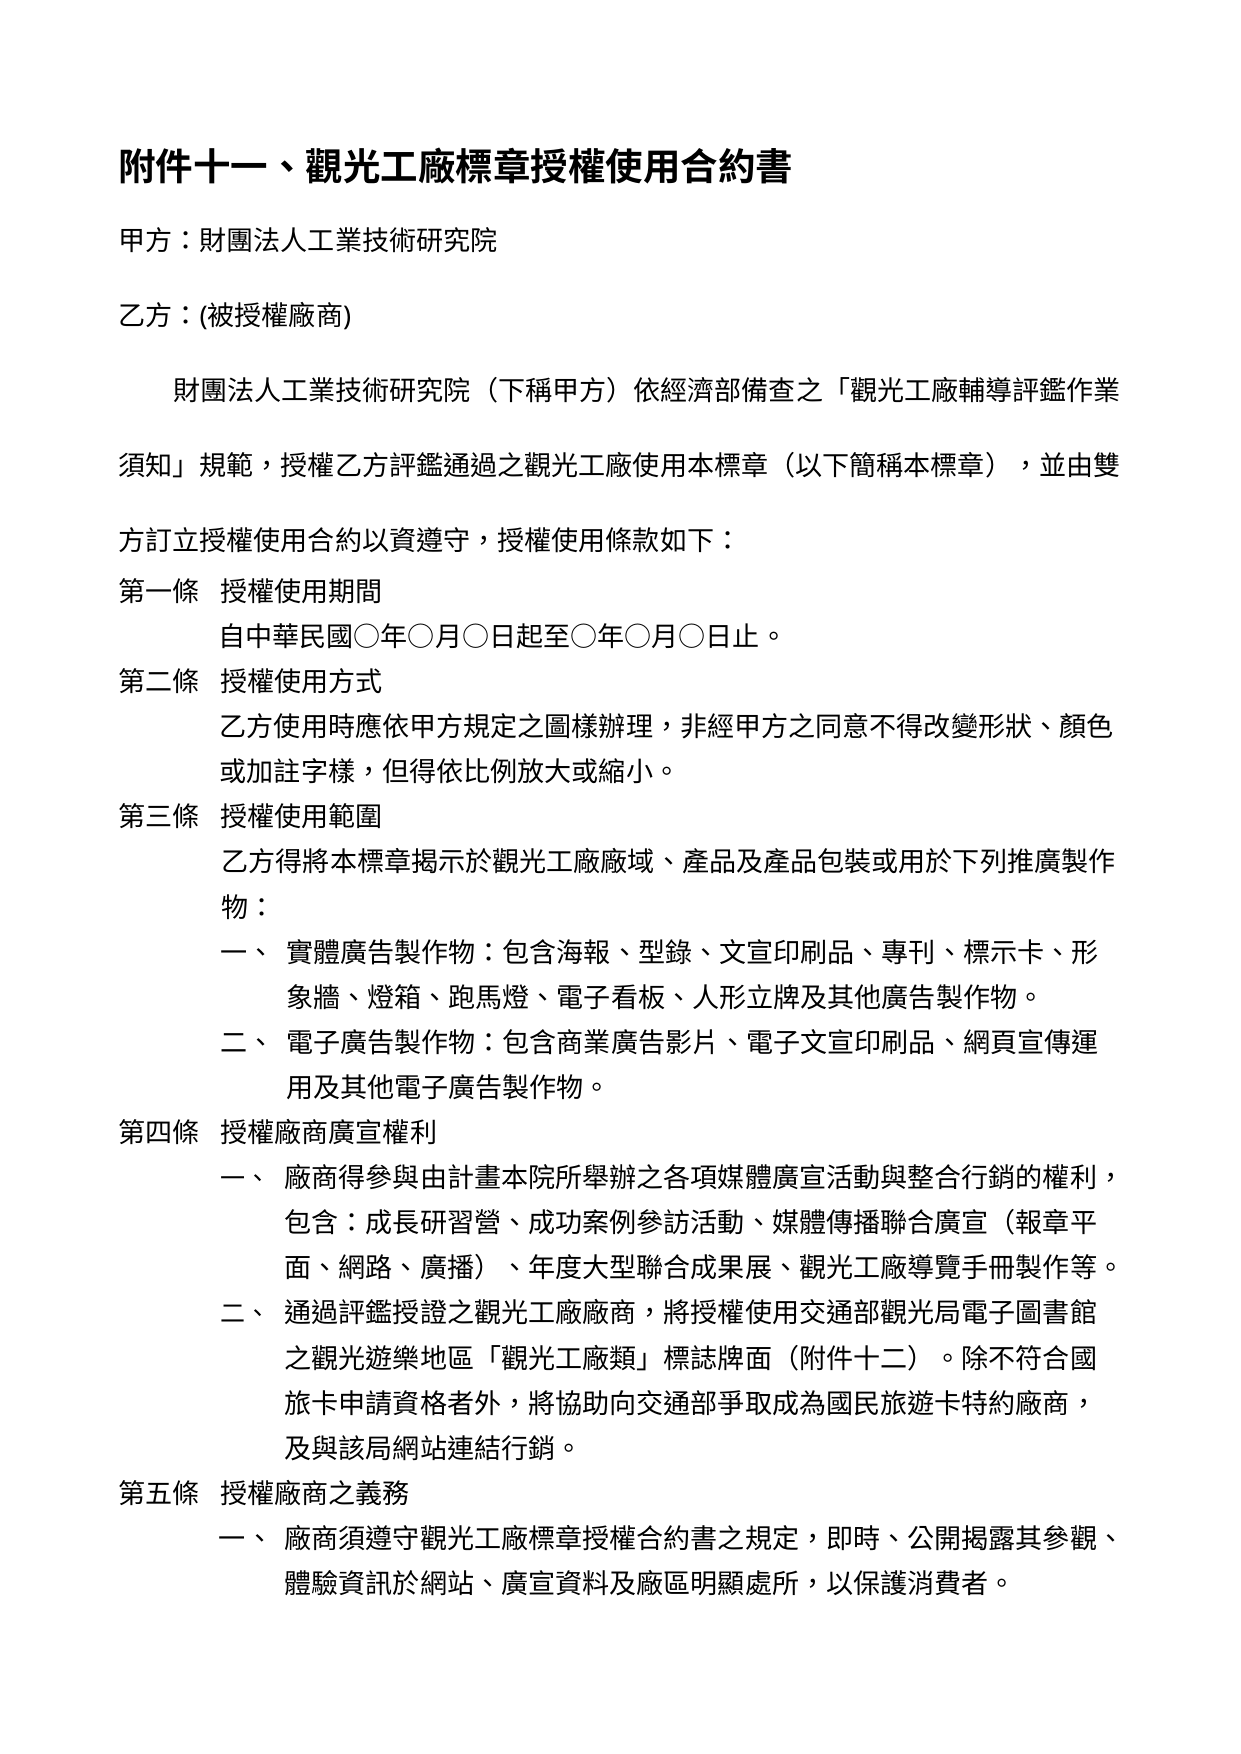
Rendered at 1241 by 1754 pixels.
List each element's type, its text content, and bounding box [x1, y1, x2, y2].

text 甲方：財團法人工業技術研究院 [118, 195, 1122, 270]
list 廠商得參與由計畫本院所舉辦之各項媒體廣宣活動與整合行銷的權利，包含：成長研習營、成功案例參訪活動、媒體傳播聯合廣宣（報章平面、網路、廣播）、年度大型聯合成果展、觀光工廠導覽手冊製作等。 [220, 1156, 1122, 1286]
list 實體廣告製作物：包含海報、型錄、文宣印刷品、專刊、標示卡、形象牆、燈箱、跑馬燈、電子看板、人形立牌及其他廣告製作物。 [220, 931, 1122, 1015]
list 通過評鑑授證之觀光工廠廠商，將授權使用交通部觀光局電子圖書館之觀光遊樂地區「觀光工廠類」標誌牌面（附件十二）。除不符合國旅卡申請資格者外，將協助向交通部爭取成為國民旅遊卡特約廠商，及與該局網站連結行銷。 [220, 1291, 1122, 1466]
text 乙方使用時應依甲方規定之圖樣辦理，非經甲方之同意不得改變形狀、顏色或加註字樣，但得依比例放大或縮小。 [219, 705, 1122, 789]
list 授權使用方式 [118, 660, 1122, 699]
list 授權廠商廣宣權利 [118, 1111, 1122, 1150]
list 電子廣告製作物：包含商業廣告影片、電子文宣印刷品、網頁宣傳運用及其他電子廣告製作物。 [220, 1021, 1122, 1105]
list 授權使用期間 [118, 570, 1122, 609]
subtitle 附件十一、觀光工廠標章授權使用合約書 [118, 120, 1100, 195]
text 財團法人工業技術研究院（下稱甲方）依經濟部備查之「觀光工廠輔導評鑑作業須知」規範，授權乙方評鑑通過之觀光工廠使用本標章（以下簡稱本標章），並由雙方訂立授權使用合約以資遵守，授權使用條款如下： [118, 345, 1122, 570]
text 乙方得將本標章揭示於觀光工廠廠域、產品及產品包裝或用於下列推廣製作物： [221, 840, 1122, 925]
text 乙方：(被授權廠商) [118, 270, 1122, 345]
list 廠商須遵守觀光工廠標章授權合約書之規定，即時、公開揭露其參觀、體驗資訊於網站、廣宣資料及廠區明顯處所，以保護消費者。 [219, 1517, 1122, 1601]
text 自中華民國○年○月○日起至○年○月○日止。 [218, 615, 1122, 654]
list 授權廠商之義務 [118, 1472, 1122, 1511]
list 授權使用範圍 [118, 795, 1122, 834]
